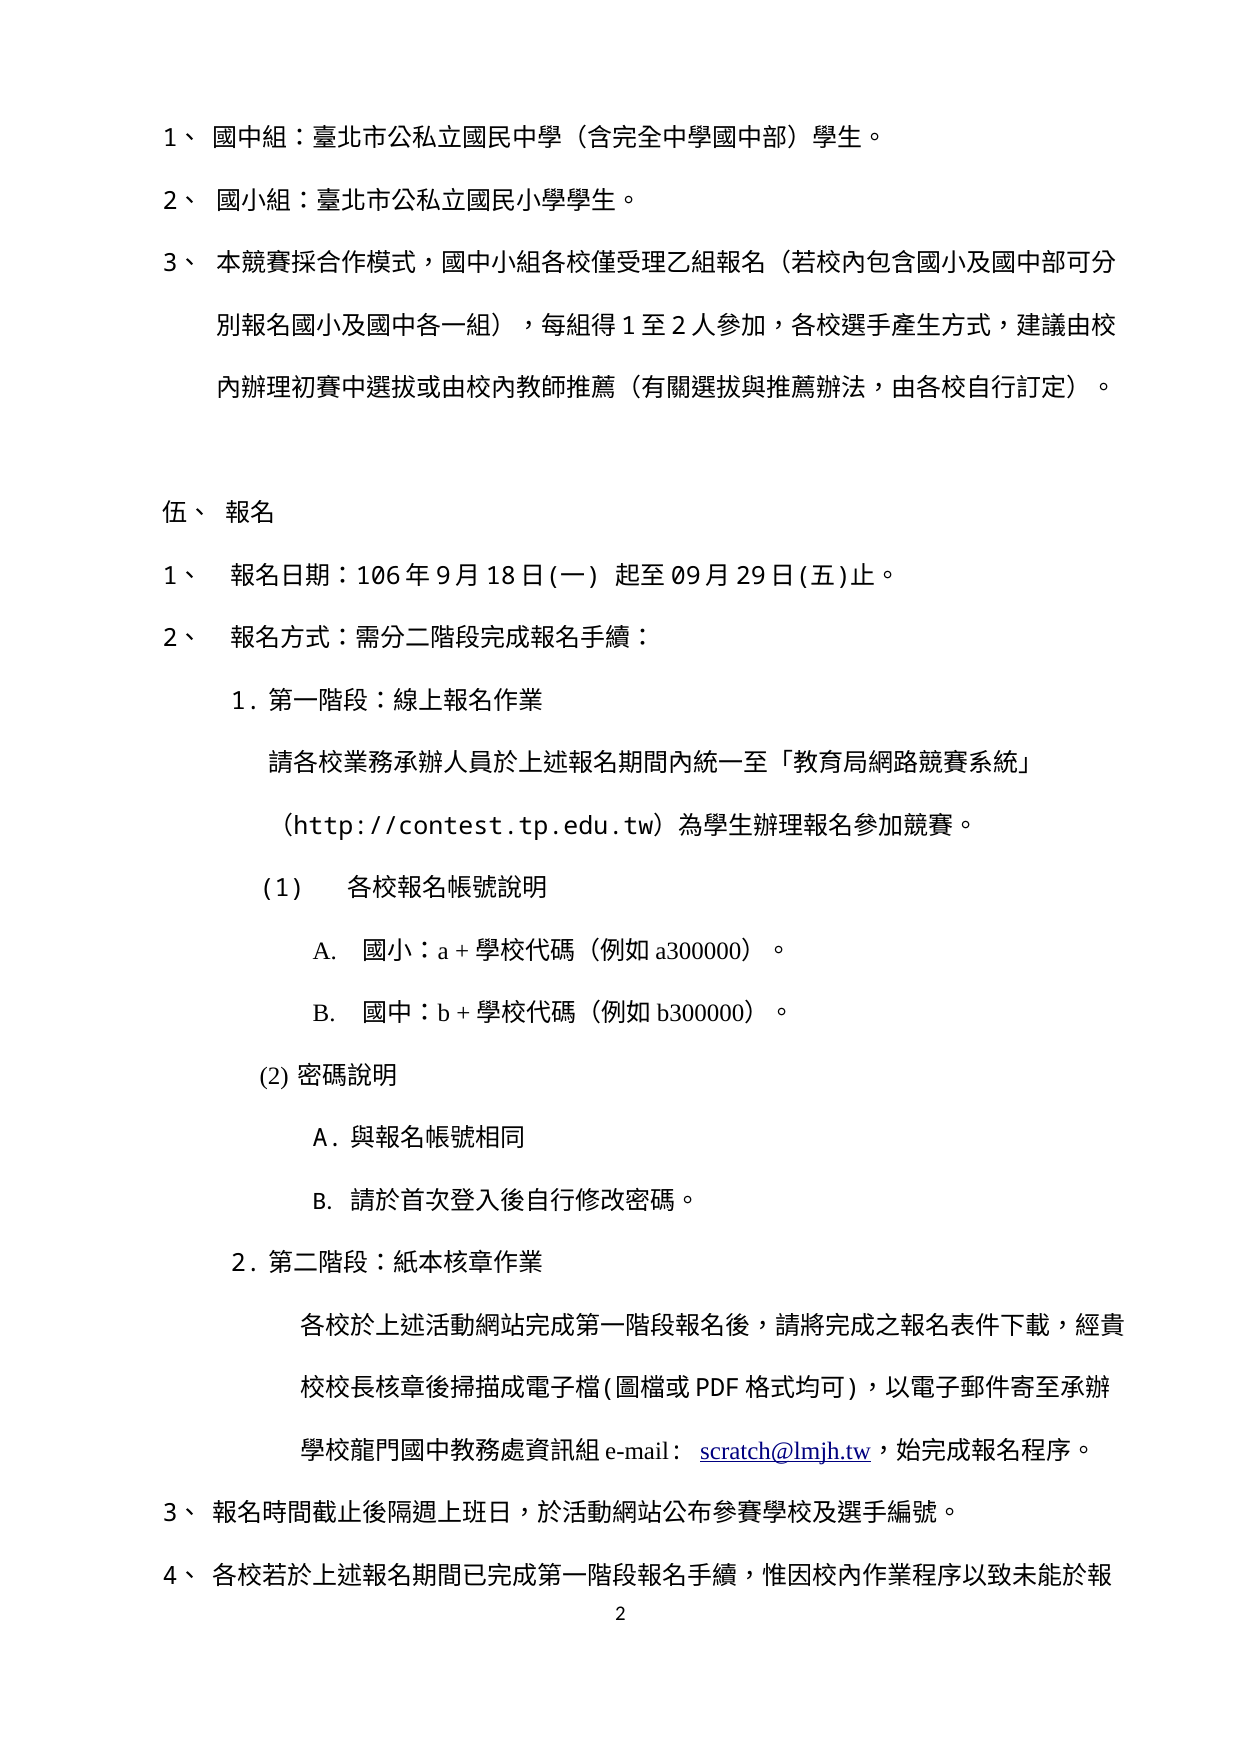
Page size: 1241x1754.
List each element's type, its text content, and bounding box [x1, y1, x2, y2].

list 報名方式：需分二階段完成報名手續： [162, 594, 1128, 657]
list 密碼說明 [259, 1032, 1128, 1094]
list 各校報名帳號說明 [259, 844, 1128, 907]
list 國中組：臺北市公私立國民中學（含完全中學國中部）學生。 [162, 94, 1128, 157]
list 國中：b + 學校代碼（例如b300000）。 [312, 969, 1128, 1032]
list 與報名帳號相同 [312, 1094, 1128, 1157]
text 請各校業務承辦人員於上述報名期間內統一至「教育局網路競賽系統」（http://contest.tp.edu.tw）為學生辦理報名參加競賽。 [268, 719, 1128, 844]
list 第二階段：紙本核章作業 [231, 1219, 1128, 1282]
list 報名時間截止後隔週上班日，於活動網站公布參賽學校及選手編號。 [162, 1469, 1128, 1532]
list 各校若於上述報名期間已完成第一階段報名手續，惟因校內作業程序以致未能於報 [162, 1532, 1128, 1594]
list 第一階段：線上報名作業 [231, 657, 1128, 719]
text 各校於上述活動網站完成第一階段報名後，請將完成之報名表件下載，經貴校校長核章後掃描成電子檔(圖檔或PDF格式均可)，以電子郵件寄至承辦學校龍門國中教務處資訊組e-mail: scratch@lmjh.tw，始完成報名程序。 [300, 1282, 1128, 1469]
list 國小組：臺北市公私立國民小學學生。 [162, 157, 1128, 219]
list 報名日期：106年9月18日(一) 起至09月29日(五)止。 [162, 532, 1128, 594]
list 報名 [162, 469, 1128, 532]
list 請於首次登入後自行修改密碼。 [312, 1157, 1128, 1219]
list 國小：a + 學校代碼（例如a300000）。 [312, 907, 1128, 969]
list 本競賽採合作模式，國中小組各校僅受理乙組報名（若校內包含國小及國中部可分別報名國小及國中各一組），每組得1至2人參加，各校選手產生方式，建議由校內辦理初賽中選拔或由校內教師推薦（有關選拔與推薦辦法，由各校自行訂定）。 [162, 219, 1128, 407]
